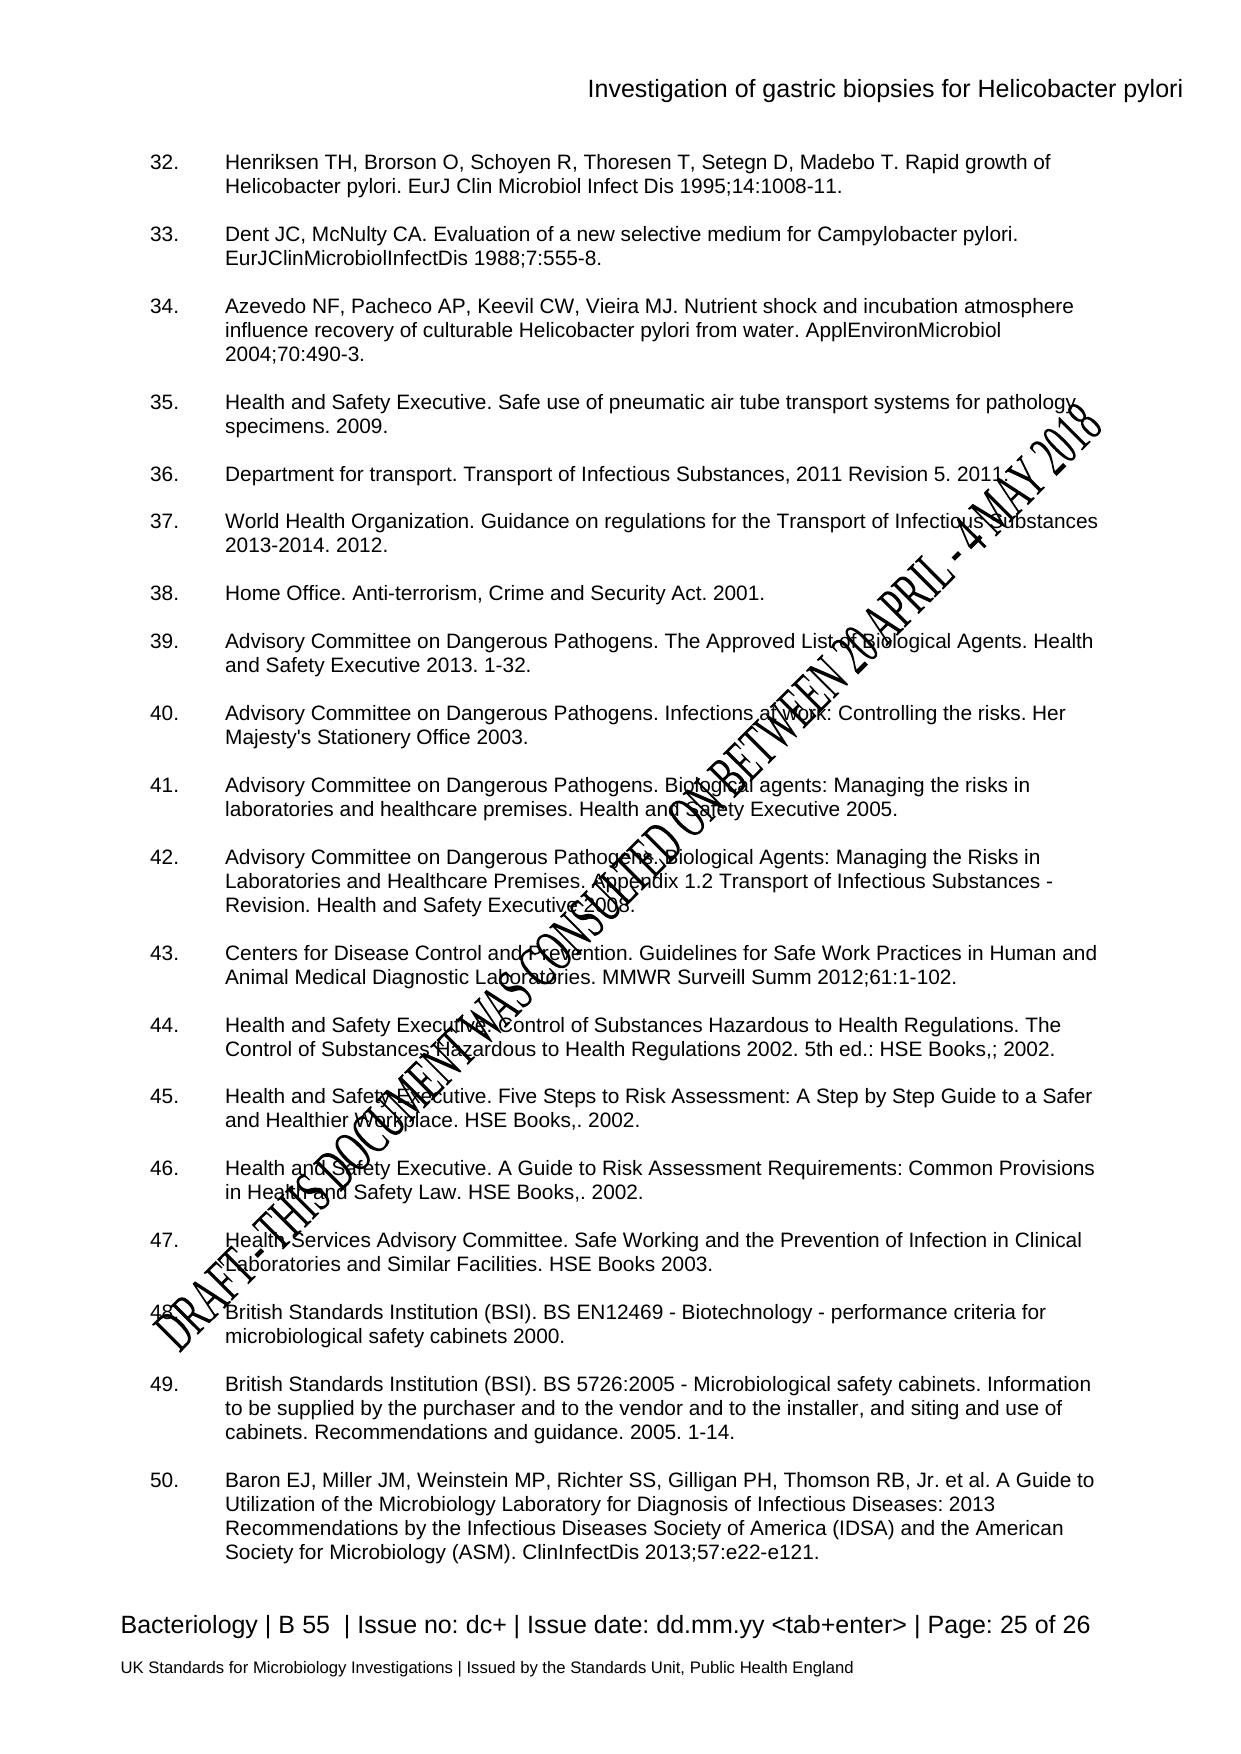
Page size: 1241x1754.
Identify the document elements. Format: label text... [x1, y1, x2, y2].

text 44. Health and Safety Executive. Control of Substances Hazardous to Health Regulations. The Control of Substances Hazardous to Health Regulations 2002. 5th ed.: HSE Books,; 2002. [448, 1012, 1106, 1060]
text 41. Advisory Committee on Dangerous Pathogens. Biological agents: Managing the risks in laboratories and healthcare premises. Health and Safety Executive 2005. [150, 773, 1106, 821]
text [912, 581, 1106, 605]
text 42. Advisory Committee on Dangerous Pathogens. Biological Agents: Managing the Risks in Laboratories and Healthcare Premises. Appendix 1.2 Transport of Infectious Substances - Revision. Health and Safety Executive 2008. [150, 845, 634, 917]
text 39. Advisory Committee on Dangerous Pathogens. The Approved List of Biological Agents. Health and Safety Executive 2013. 1-32. [150, 629, 1106, 677]
text 40. Advisory Committee on Dangerous Pathogens. Infections at work: Controlling the risks. Her Majesty's Stationery Office 2003. [749, 701, 1106, 749]
text 37. World Health Organization. Guidance on regulations for the Transport of Infectious Substances 2013-2014. 2012. [150, 509, 1106, 557]
text 35. Health and Safety Executive. Safe use of pneumatic air tube transport systems for pathology specimens. 2009. [150, 389, 1106, 437]
text 33. Dent JC, McNulty CA. Evaluation of a new selective medium for Campylobacter pylori. EurJClinMicrobiolInfectDis 1988;7:555-8. [150, 222, 1106, 270]
text 43. Centers for Disease Control and Prevention. Guidelines for Safe Work Practices in Human and Animal Medical Diagnostic Laboratories. MMWR Surveill Summ 2012;61:1-102. [150, 941, 1106, 988]
text 45. Health and Safety Executive. Five Steps to Risk Assessment: A Step by Step Guide to a Safer and Healthier Workplace. HSE Books,. 2002. [403, 1084, 1106, 1132]
text 32. Henriksen TH, Brorson O, Schoyen R, Thoresen T, Setegn D, Madebo T. Rapid growth of Helicobacter pylori. EurJ Clin Microbiol Infect Dis 1995;14:1008-11. [150, 150, 1106, 198]
text 36. Department for transport. Transport of Infectious Substances, 2011 Revision 5. 2011. [150, 461, 1031, 485]
text 47. Health Services Advisory Committee. Safe Working and the Prevention of Infection in Clinical Laboratories and Similar Facilities. HSE Books 2003. [150, 1228, 1106, 1276]
text 48. British Standards Institution (BSI). BS EN12469 - Biotechnology - performance criteria for microbiological safety cabinets 2000. [169, 1300, 1106, 1348]
text [1024, 461, 1106, 485]
text 34. Azevedo NF, Pacheco AP, Keevil CW, Vieira MJ. Nutrient shock and incubation atmosphere influence recovery of culturable Helicobacter pylori from water. ApplEnvironMicrobiol 2004;70:490-3. [150, 294, 1106, 366]
text 38. Home Office. Anti-terrorism, Crime and Security Act. 2001. [150, 581, 912, 605]
text 44. Health and Safety Executive. Control of Substances Hazardous to Health Regulations. The Control of Substances Hazardous to Health Regulations 2002. 5th ed.: HSE Books,; 2002. [150, 1012, 476, 1060]
text 45. Health and Safety Executive. Five Steps to Risk Assessment: A Step by Step Guide to a Safer and Healthier Workplace. HSE Books,. 2002. [150, 1084, 403, 1132]
text 42. Advisory Committee on Dangerous Pathogens. Biological Agents: Managing the Risks in Laboratories and Healthcare Premises. Appendix 1.2 Transport of Infectious Substances - Revision. Health and Safety Executive 2008. [618, 845, 1106, 917]
text 40. Advisory Committee on Dangerous Pathogens. Infections at work: Controlling the risks. Her Majesty's Stationery Office 2003. [150, 701, 778, 749]
text 46. Health and Safety Executive. A Guide to Risk Assessment Requirements: Common Provisions in Health and Safety Law. HSE Books,. 2002. [150, 1156, 1106, 1204]
text 49. British Standards Institution (BSI). BS 5726:2005 - Microbiological safety cabinets. Information to be supplied by the purchaser and to the vendor and to the installer, and siting and use of cabinets. Recommendations and guidance. 2005. 1-14. [150, 1372, 1106, 1444]
text 50. Baron EJ, Miller JM, Weinstein MP, Richter SS, Gilligan PH, Thomson RB, Jr. et al. A Guide to Utilization of the Microbiology Laboratory for Diagnosis of Infectious Diseases: 2013 Recommendations by the Infectious Diseases Society of America (IDSA) and the American Society for Microbiology (ASM). ClinInfectDis 2013;57:e22-e121. [150, 1468, 1106, 1563]
